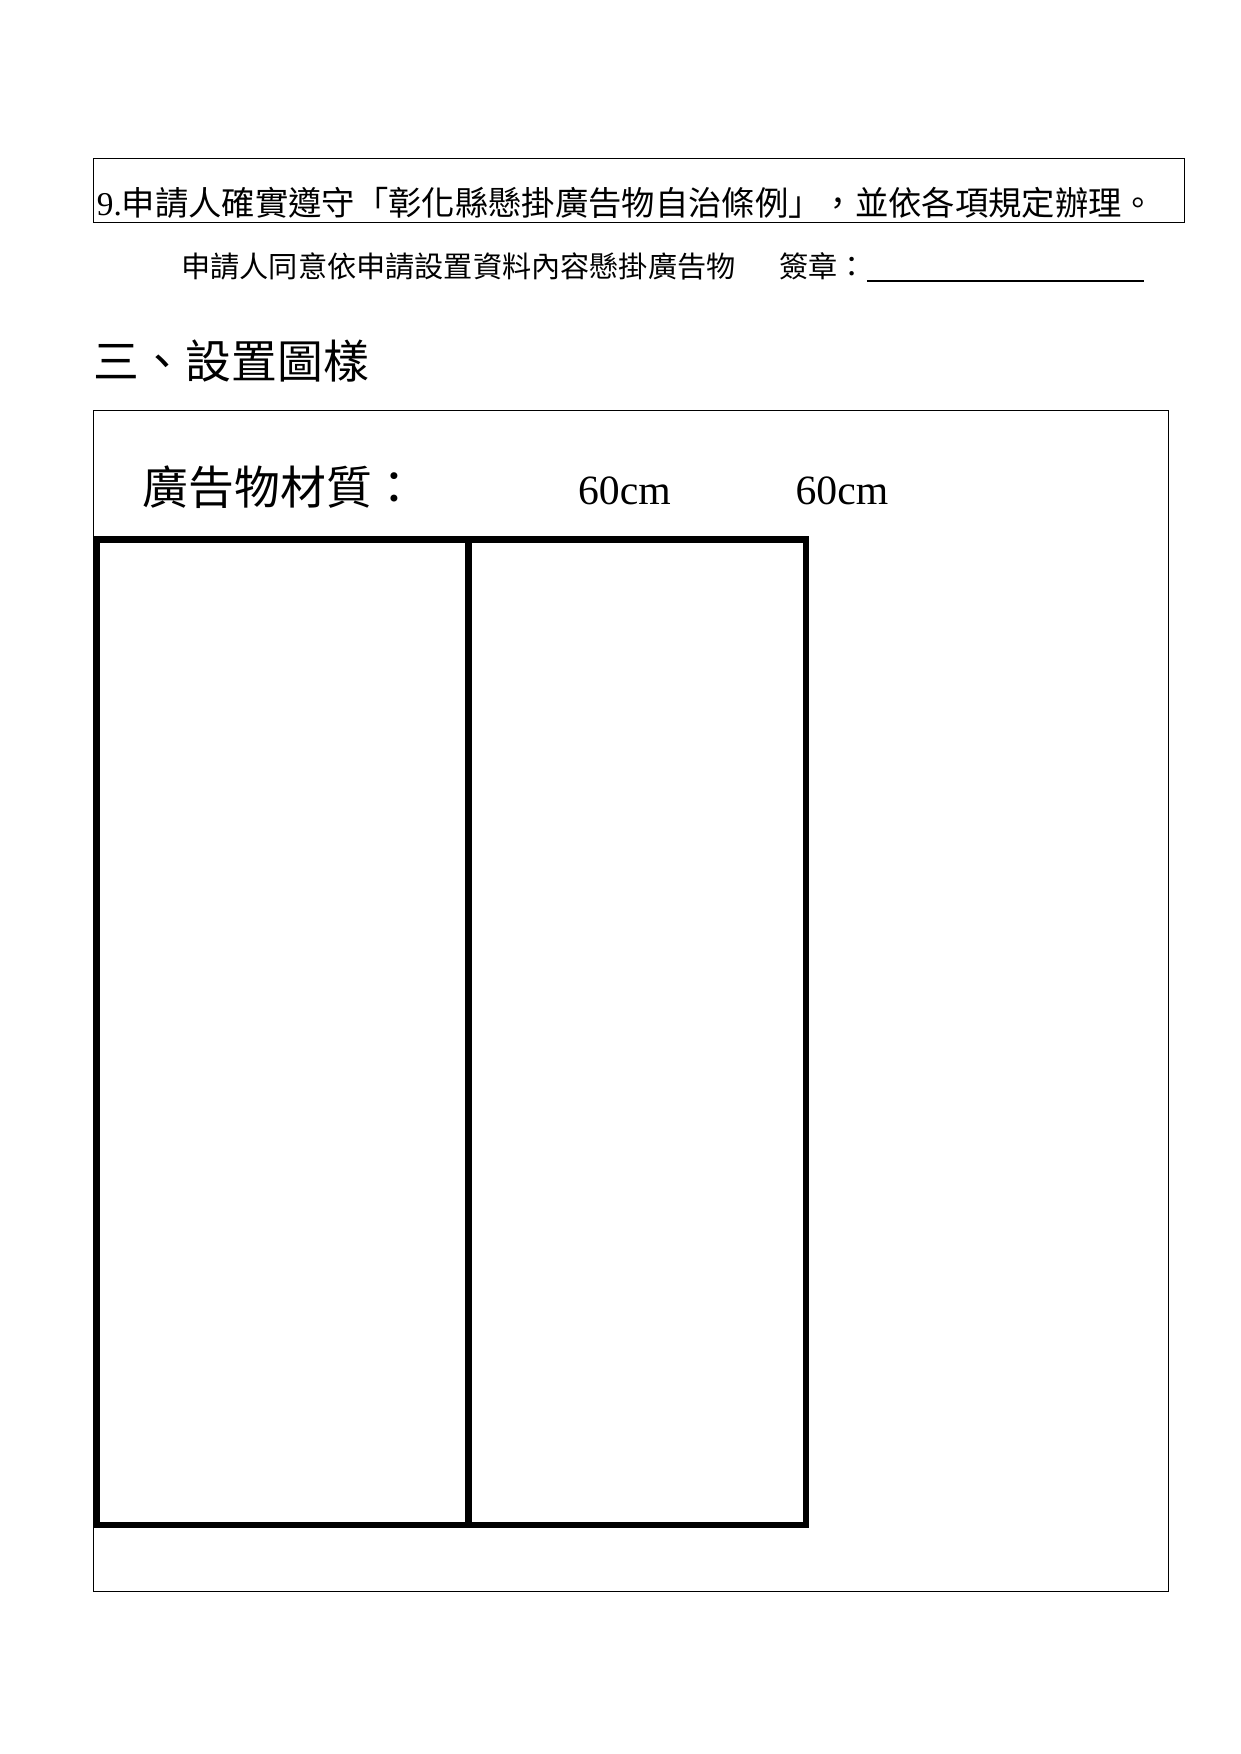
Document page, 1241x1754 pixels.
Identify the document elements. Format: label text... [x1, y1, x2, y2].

table_header [472, 543, 803, 1522]
table_cell 9.申請人確實遵守「彰化縣懸掛廣告物自治條例」，並依各項規定辦理。 [94, 159, 1184, 222]
table_header 廣告物材質： 60cm 60cm [94, 411, 1168, 1591]
text 申請人同意依申請設置資料內容懸掛廣告物 簽章： [94, 223, 1240, 285]
table_header [100, 543, 465, 1522]
text 三、設置圖樣 [94, 285, 1162, 410]
